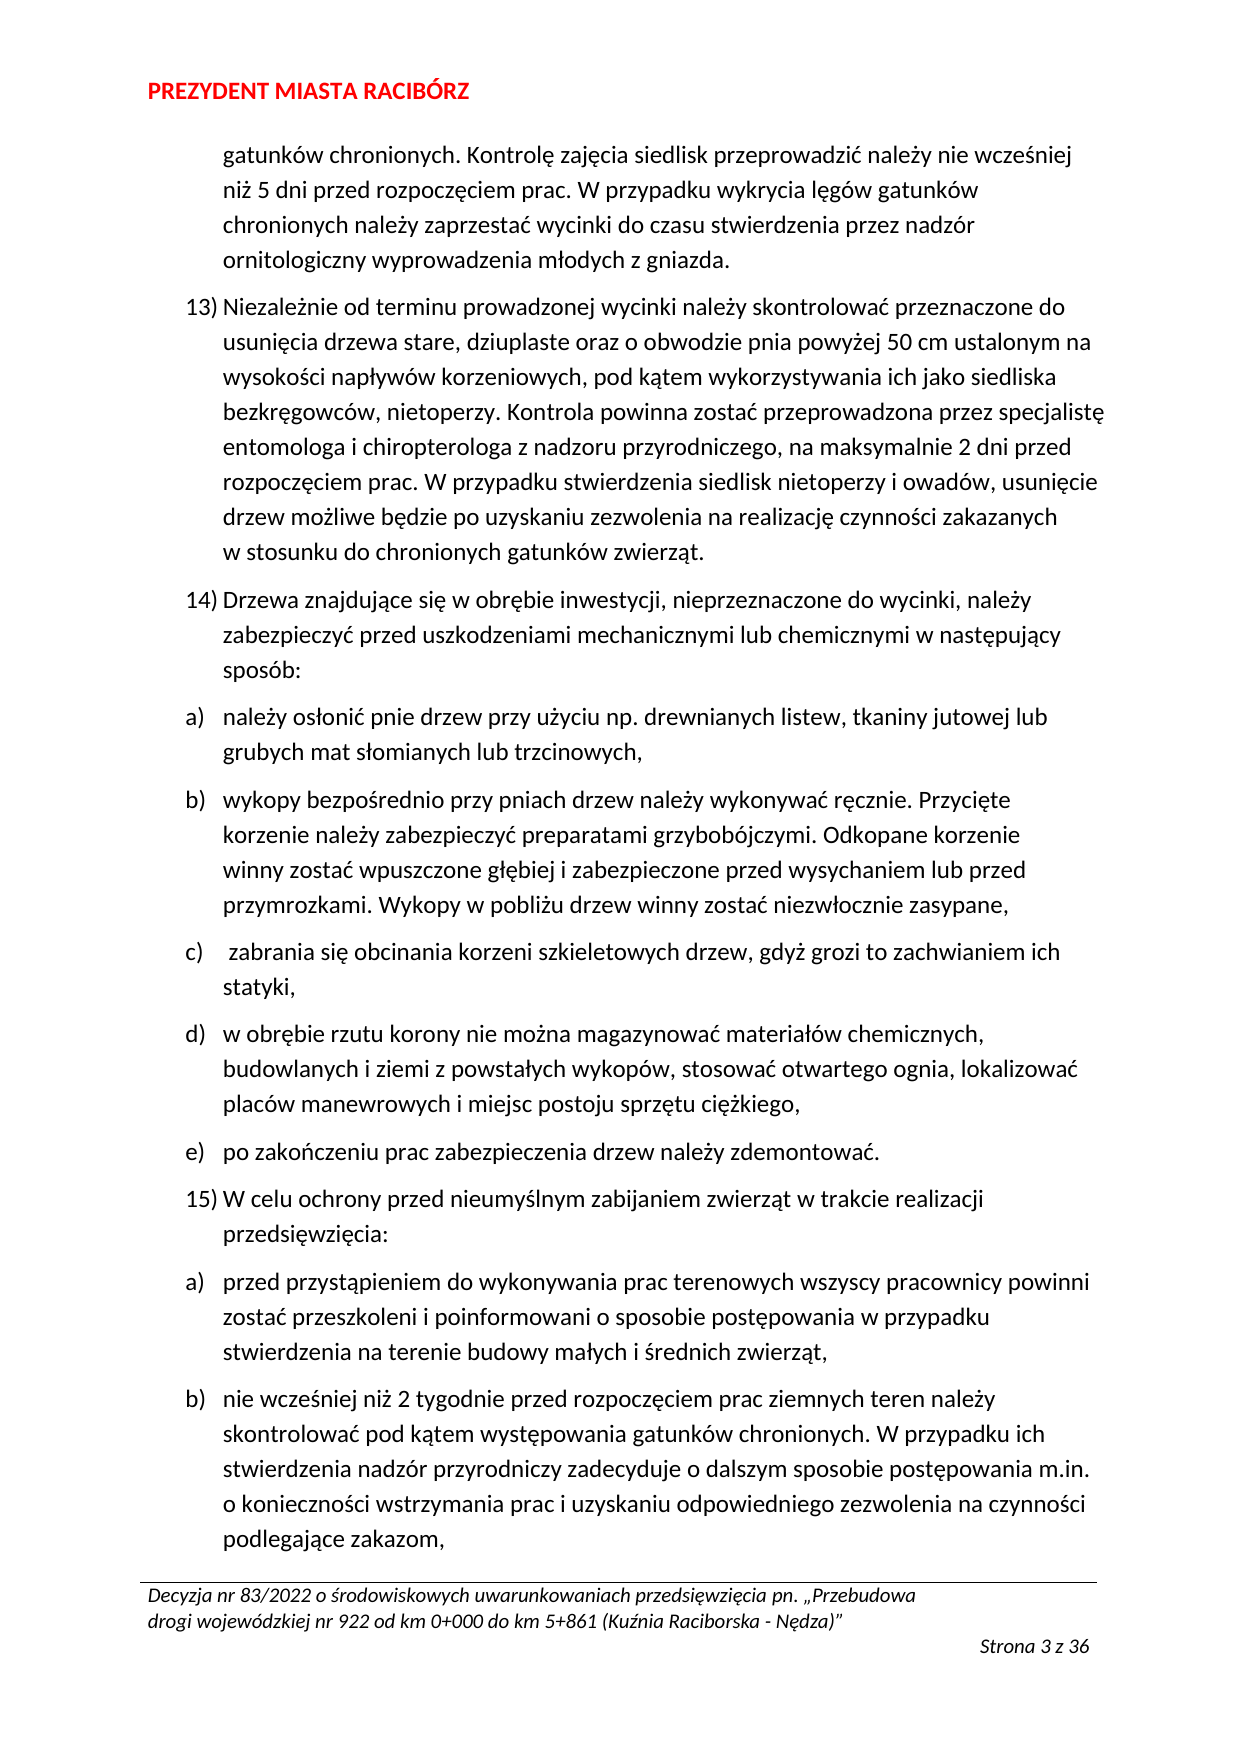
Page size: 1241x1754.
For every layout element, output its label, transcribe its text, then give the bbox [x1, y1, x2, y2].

list w obrębie rzutu korony nie można magazynować materiałów chemicznych, budowlanych i ziemi z powstałych wykopów, stosować otwartego ognia, lokalizować placów manewrowych i miejsc postoju sprzętu ciężkiego, [185, 1018, 1106, 1119]
list Drzewa znajdujące się w obrębie inwestycji, nieprzeznaczone do wycinki, należy zabezpieczyć przed uszkodzeniami mechanicznymi lub chemicznymi w następujący sposób: [185, 584, 1106, 684]
list zabrania się obcinania korzeni szkieletowych drzew, gdyż grozi to zachwianiem ich statyki, [185, 936, 1106, 1002]
list nie wcześniej niż 2 tygodnie przed rozpoczęciem prac ziemnych teren należy skontrolować pod kątem występowania gatunków chronionych. W przypadku ich stwierdzenia nadzór przyrodniczy zadecyduje o dalszym sposobie postępowania m.in. o konieczności wstrzymania prac i uzyskaniu odpowiedniego zezwolenia na czynności podlegające zakazom, [185, 1383, 1106, 1554]
list W celu ochrony przed nieumyślnym zabijaniem zwierząt w trakcie realizacji przedsięwzięcia: [185, 1183, 1106, 1249]
list Niezależnie od terminu prowadzonej wycinki należy skontrolować przeznaczone do usunięcia drzewa stare, dziuplaste oraz o obwodzie pnia powyżej 50 cm ustalonym na wysokości napływów korzeniowych, pod kątem wykorzystywania ich jako siedliska bezkręgowców, nietoperzy. Kontrola powinna zostać przeprowadzona przez specjalistę entomologa i chiropterologa z nadzoru przyrodniczego, na maksymalnie 2 dni przed rozpoczęciem prac. W przypadku stwierdzenia siedlisk nietoperzy i owadów, usunięcie drzew możliwe będzie po uzyskaniu zezwolenia na realizację czynności zakazanych w stosunku do chronionych gatunków zwierząt. [185, 292, 1106, 567]
list po zakończeniu prac zabezpieczenia drzew należy zdemontować. [185, 1136, 1106, 1166]
list gatunków chronionych. Kontrolę zajęcia siedlisk przeprowadzić należy nie wcześniej niż 5 dni przed rozpoczęciem prac. W przypadku wykrycia lęgów gatunków chronionych należy zaprzestać wycinki do czasu stwierdzenia przez nadzór ornitologiczny wyprowadzenia młodych z gniazda. [185, 139, 1106, 275]
list przed przystąpieniem do wykonywania prac terenowych wszyscy pracownicy powinni zostać przeszkoleni i poinformowani o sposobie postępowania w przypadku stwierdzenia na terenie budowy małych i średnich zwierząt, [185, 1266, 1106, 1366]
list wykopy bezpośrednio przy pniach drzew należy wykonywać ręcznie. Przycięte korzenie należy zabezpieczyć preparatami grzybobójczymi. Odkopane korzenie winny zostać wpuszczone głębiej i zabezpieczone przed wysychaniem lub przed przymrozkami. Wykopy w pobliżu drzew winny zostać niezwłocznie zasypane, [185, 784, 1106, 919]
list należy osłonić pnie drzew przy użyciu np. drewnianych listew, tkaniny jutowej lub grubych mat słomianych lub trzcinowych, [185, 701, 1106, 767]
